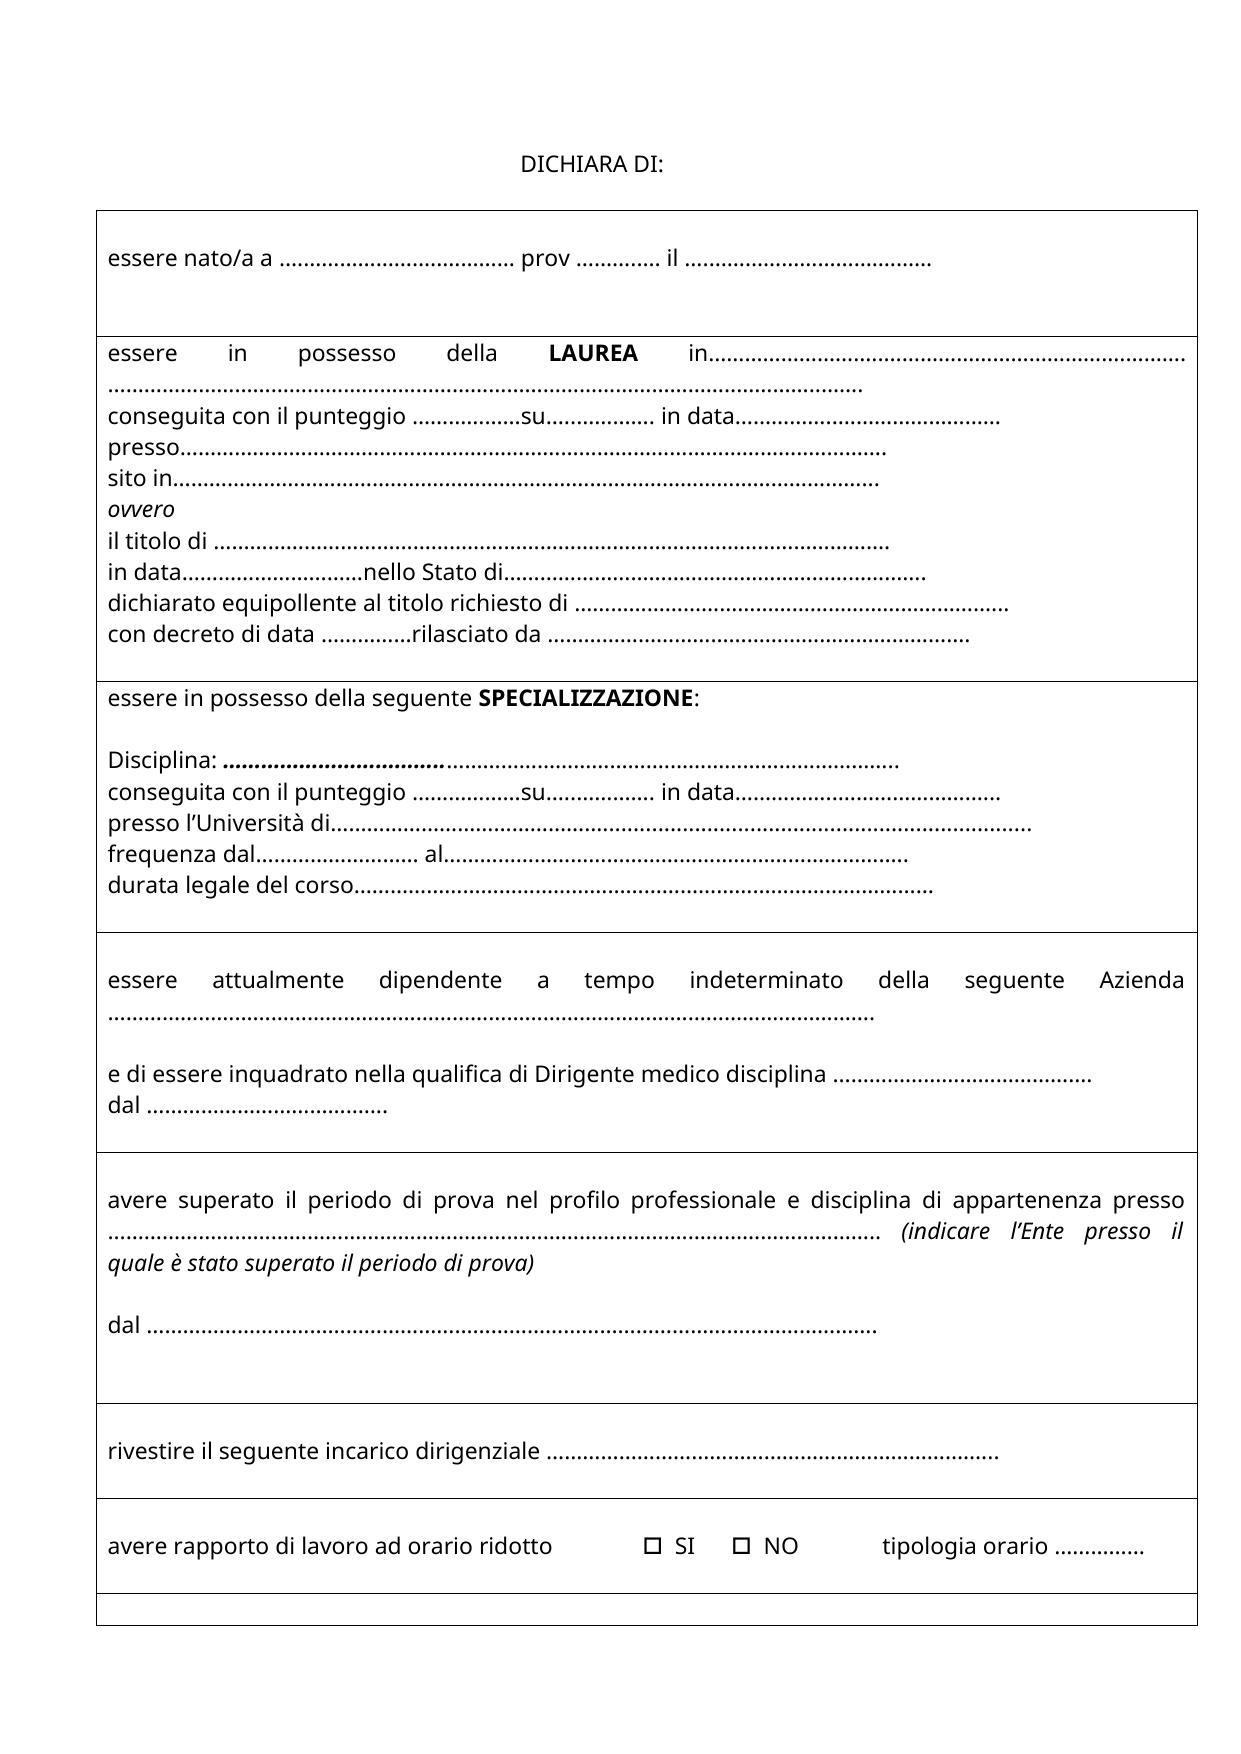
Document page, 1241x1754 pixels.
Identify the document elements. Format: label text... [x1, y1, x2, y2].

table_cell [97, 1594, 1197, 1625]
table_cell [73, 336, 96, 681]
table_cell avere rapporto di lavoro ad orario ridotto o SI o NO tipologia orario …………… [97, 1499, 1197, 1592]
table_cell essere in possesso della seguente SPECIALIZZAZIONE: Disciplina: ……………………………..……………………………….……………………………….. conseguita con il punteggio ………………su…..…………. in data……………..……………………... presso l’Università di………………………………………...................................................................... frequenza dal……………………… al………………………………………………………………….. durata legale del corso…………………………………………………………………………………… [97, 682, 1197, 932]
table_cell essere in possesso della LAUREA in………………………..………………………………….………. …………………………………………………………………………………………..…………..……. conseguita con il punteggio ………………su…..…………. in data……………..……………………… presso……………………………………………………………………………………………..………. sito in……………………………………………………………………………………………………... ovvero il titolo di …………………………………………………………………………………………………. in data…………………………nello Stato di……………………………………………………………. dichiarato equipollente al titolo richiesto di ……………………………………………………………... con decreto di data ……………rilasciato da ……………………………………………………………. [97, 337, 1197, 681]
table_cell [73, 1152, 96, 1403]
table_cell [73, 681, 96, 932]
table_cell avere superato il periodo di prova nel profilo professionale e disciplina di appartenenza presso ……………………………………………………………………………………………………………….. (indicare l’Ente presso il quale è stato superato il periodo di prova) dal …………………………………………………………………………………………………………. [97, 1153, 1197, 1403]
text DICHIARA DI: [62, 148, 1122, 179]
table_cell [73, 1403, 96, 1498]
table_cell [73, 1498, 96, 1592]
table_header essere nato/a a ….…………………..………… prov ……….…. il ….…………………….………… [97, 211, 1197, 336]
table_header [73, 210, 96, 336]
table_cell rivestire il seguente incarico dirigenziale ………………………………………………………….…….. [97, 1404, 1197, 1498]
table_cell [73, 932, 96, 1152]
table_cell essere attualmente dipendente a tempo indeterminato della seguente Azienda ………………………………………………………………………………………………………………. e di essere inquadrato nella qualifica di Dirigente medico disciplina ……………………………………. dal …………………………………. [97, 933, 1197, 1152]
table_cell [73, 1593, 96, 1625]
